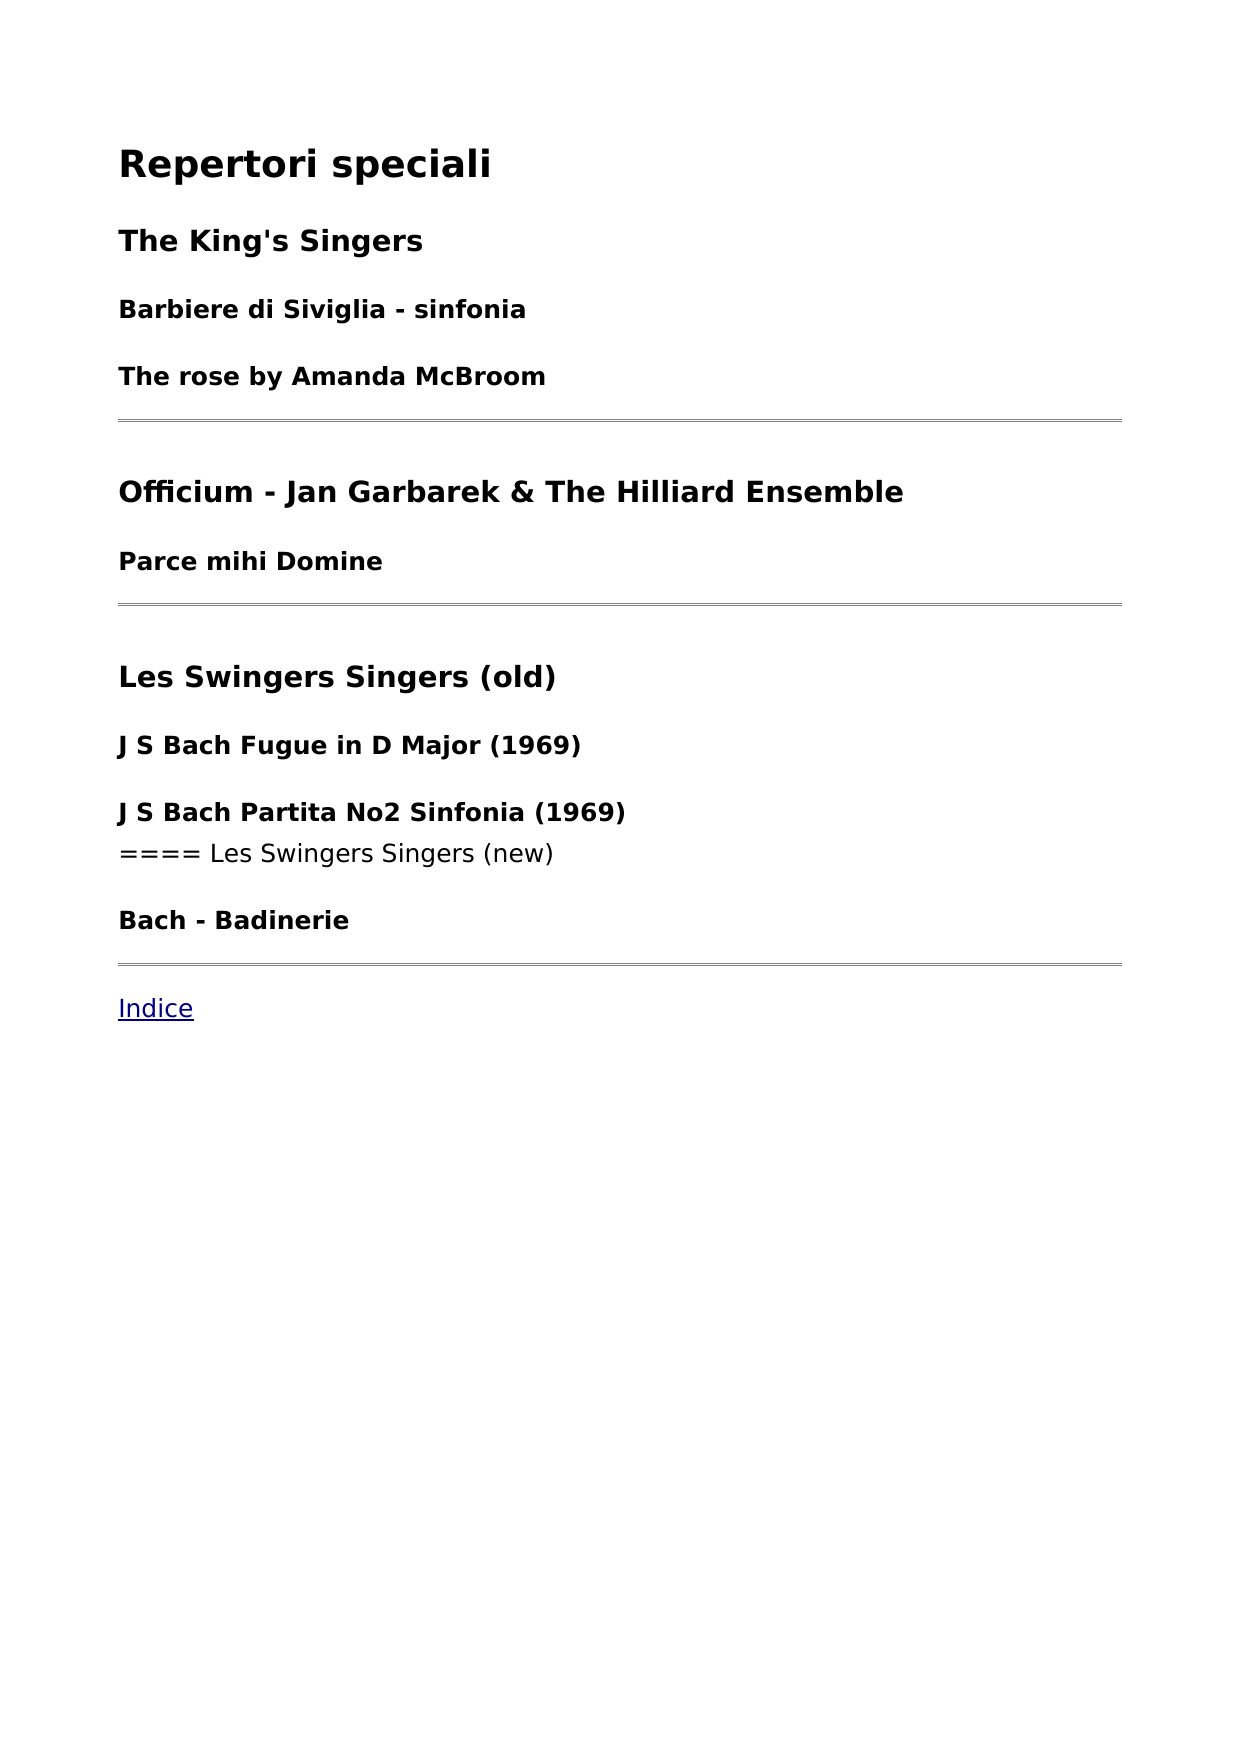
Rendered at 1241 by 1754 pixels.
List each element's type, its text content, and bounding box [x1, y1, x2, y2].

subtitle J S Bach Partita No2 Sinfonia (1969) [118, 798, 1122, 827]
subtitle J S Bach Fugue in D Major (1969) [118, 731, 1122, 761]
subtitle Bach - Badinerie [118, 906, 1122, 936]
subtitle Repertori speciali [118, 143, 1122, 187]
text Indice [118, 994, 1122, 1023]
subtitle Barbiere di Siviglia - sinfonia [118, 296, 1122, 325]
subtitle The rose by Amanda McBroom [118, 362, 1122, 392]
subtitle Officium - Jan Garbarek & The Hilliard Ensemble [118, 475, 1122, 509]
subtitle Les Swingers Singers (old) [118, 660, 1122, 694]
subtitle The King's Singers [118, 224, 1122, 258]
text ==== Les Swingers Singers (new) [118, 840, 1122, 869]
subtitle Parce mihi Domine [118, 547, 1122, 576]
